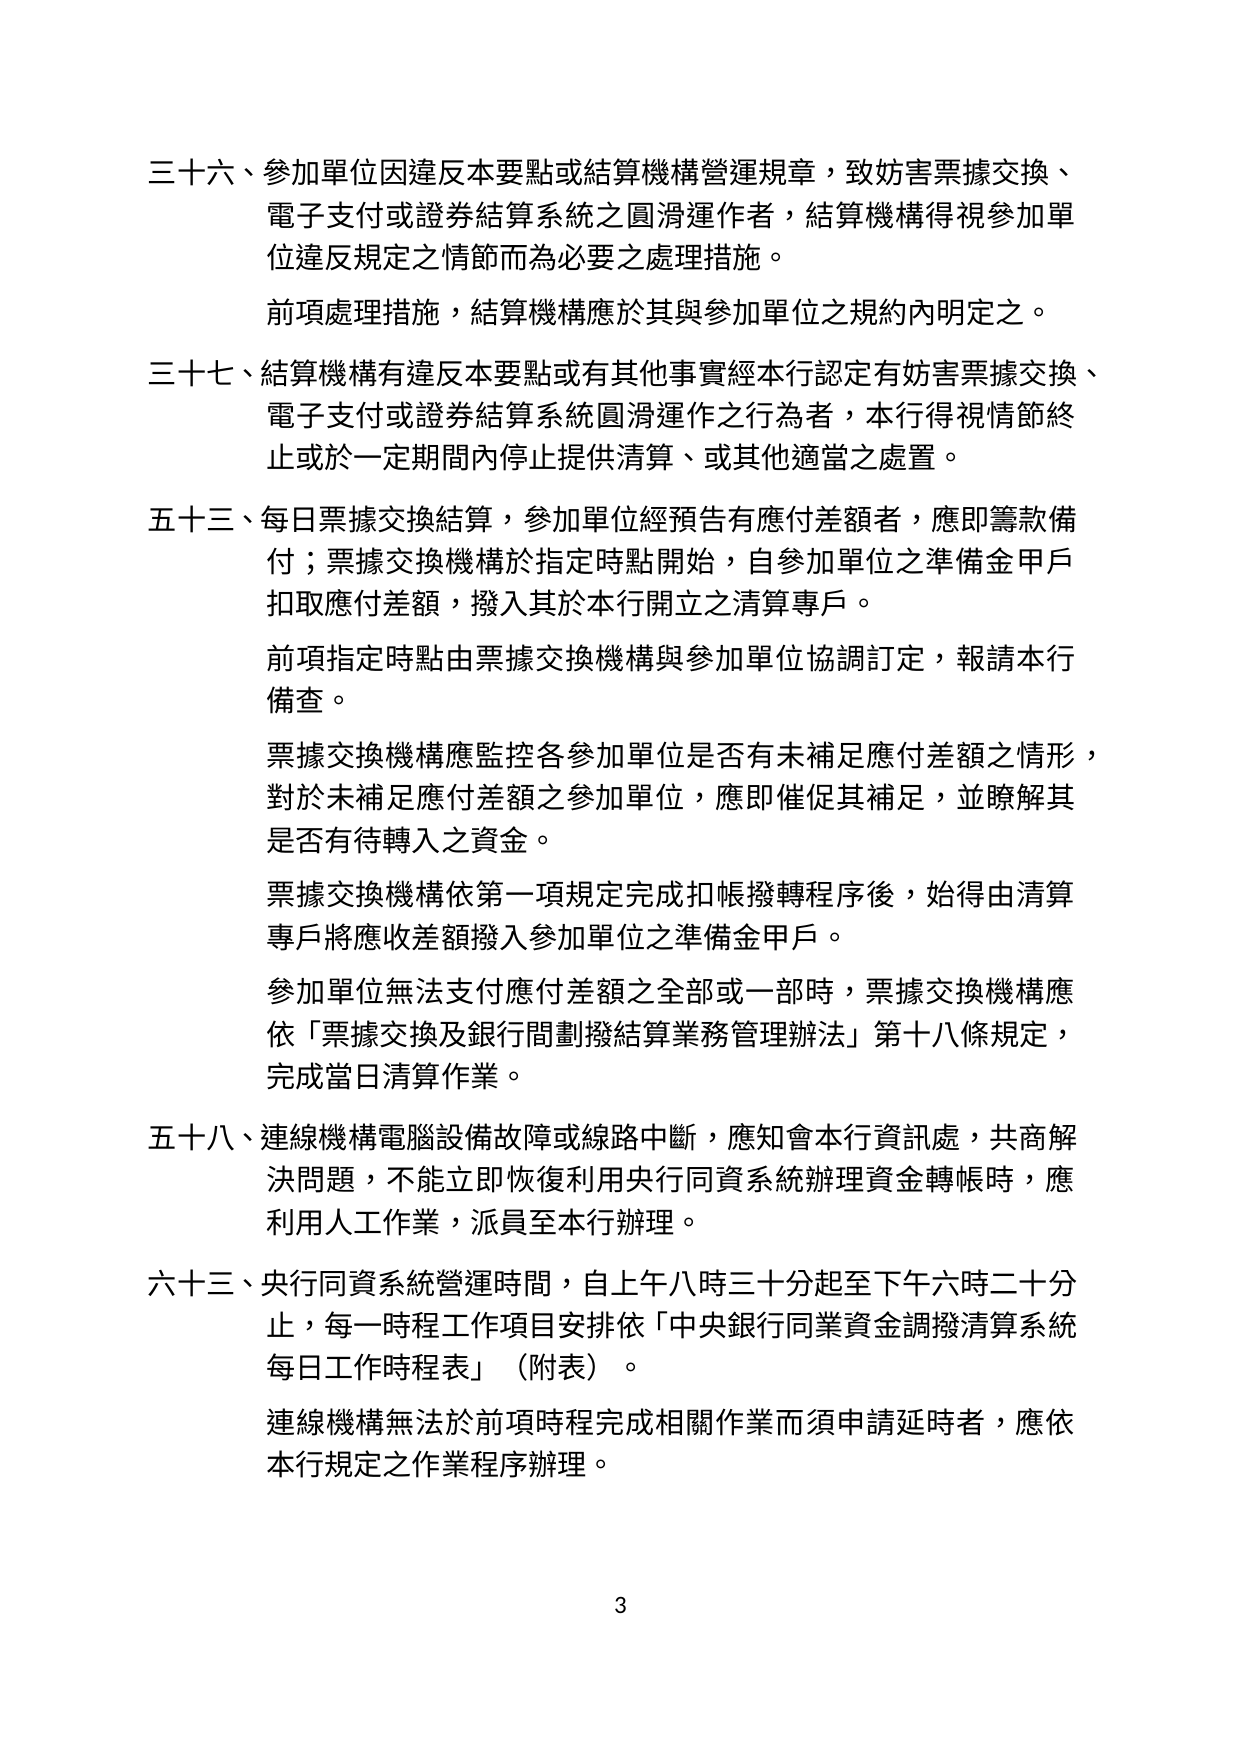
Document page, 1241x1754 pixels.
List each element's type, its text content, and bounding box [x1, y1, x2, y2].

text 五十三、每日票據交換結算，參加單位經預告有應付差額者，應即籌款備付；票據交換機構於指定時點開始，自參加單位之準備金甲戶扣取應付差額，撥入其於本行開立之清算專戶。 [148, 496, 1077, 623]
text 參加單位無法支付應付差額之全部或一部時，票據交換機構應依「票據交換及銀行間劃撥結算業務管理辦法」第十八條規定，完成當日清算作業。 [266, 969, 1077, 1096]
text 票據交換機構應監控各參加單位是否有未補足應付差額之情形，對於未補足應付差額之參加單位，應即催促其補足，並瞭解其是否有待轉入之資金。 [266, 732, 1077, 859]
text 三十七、結算機構有違反本要點或有其他事實經本行認定有妨害票據交換、電子支付或證券結算系統圓滑運作之行為者，本行得視情節終止或於一定期間內停止提供清算、或其他適當之處置。 [148, 350, 1077, 477]
text 前項指定時點由票據交換機構與參加單位協調訂定，報請本行備查。 [266, 635, 1077, 720]
text 三十六、參加單位因違反本要點或結算機構營運規章，致妨害票據交換、電子支付或證券結算系統之圓滑運作者，結算機構得視參加單位違反規定之情節而為必要之處理措施。 [148, 150, 1077, 277]
text 前項處理措施，結算機構應於其與參加單位之規約內明定之。 [266, 289, 1077, 332]
text 五十八、連線機構電腦設備故障或線路中斷，應知會本行資訊處，共商解決問題，不能立即恢復利用央行同資系統辦理資金轉帳時，應利用人工作業，派員至本行辦理。 [148, 1114, 1077, 1241]
text 六十三、央行同資系統營運時間，自上午八時三十分起至下午六時二十分止，每一時程工作項目安排依「中央銀行同業資金調撥清算系統每日工作時程表」（附表）。 [148, 1260, 1077, 1387]
text 連線機構無法於前項時程完成相關作業而須申請延時者，應依本行規定之作業程序辦理。 [266, 1399, 1077, 1484]
text 票據交換機構依第一項規定完成扣帳撥轉程序後，始得由清算專戶將應收差額撥入參加單位之準備金甲戶。 [266, 872, 1077, 956]
